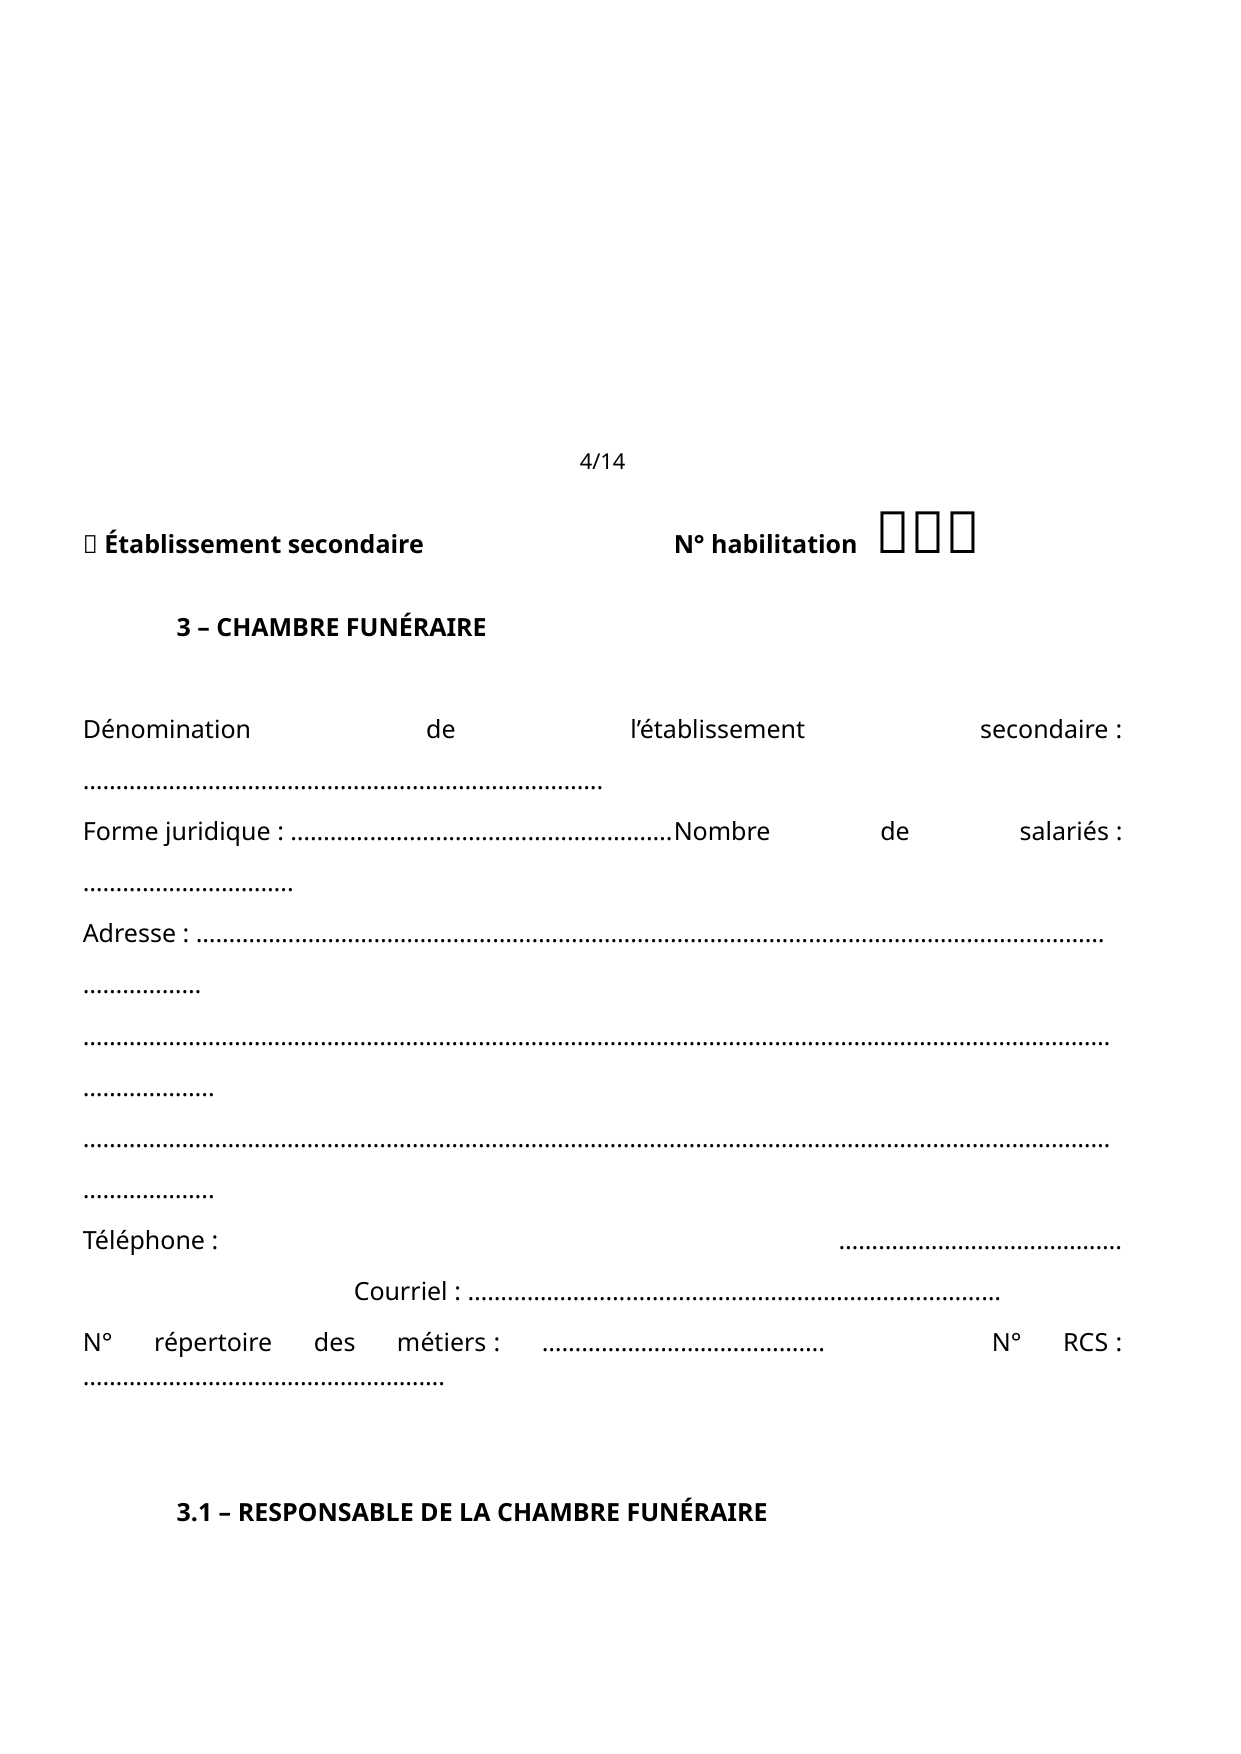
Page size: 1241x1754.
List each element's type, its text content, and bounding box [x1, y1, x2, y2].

text Adresse : ………………………………………………………………………………………………………………………………………… [83, 916, 1122, 1001]
text Téléphone : ……………………………………. Courriel : ……………………………………………………………………… [83, 1222, 1122, 1307]
text ………………………………………………………………………………………………………………………………………………………….. [83, 1120, 1122, 1205]
text 2/10 [83, 446, 1122, 476]
text Dénomination de l’établissement secondaire : ……………………………………………………………………. [83, 712, 1122, 797]
text  Établissement secondaire N° habilitation  [83, 491, 1122, 570]
text N° répertoire des métiers : ……………………………………. N° RCS : ………………………………………………. [83, 1324, 1122, 1393]
text 3 – CHAMBRE FUNÉRAIRE [83, 610, 1122, 644]
text Forme juridique : …………………………………………………. Nombre de salariés : ………………………….. [83, 814, 1122, 899]
text 3.1 – RESPONSABLE DE LA CHAMBRE FUNÉRAIRE [83, 1495, 1122, 1529]
text ………………………………………………………………………………………………………………………………………………………….. [83, 1018, 1122, 1103]
